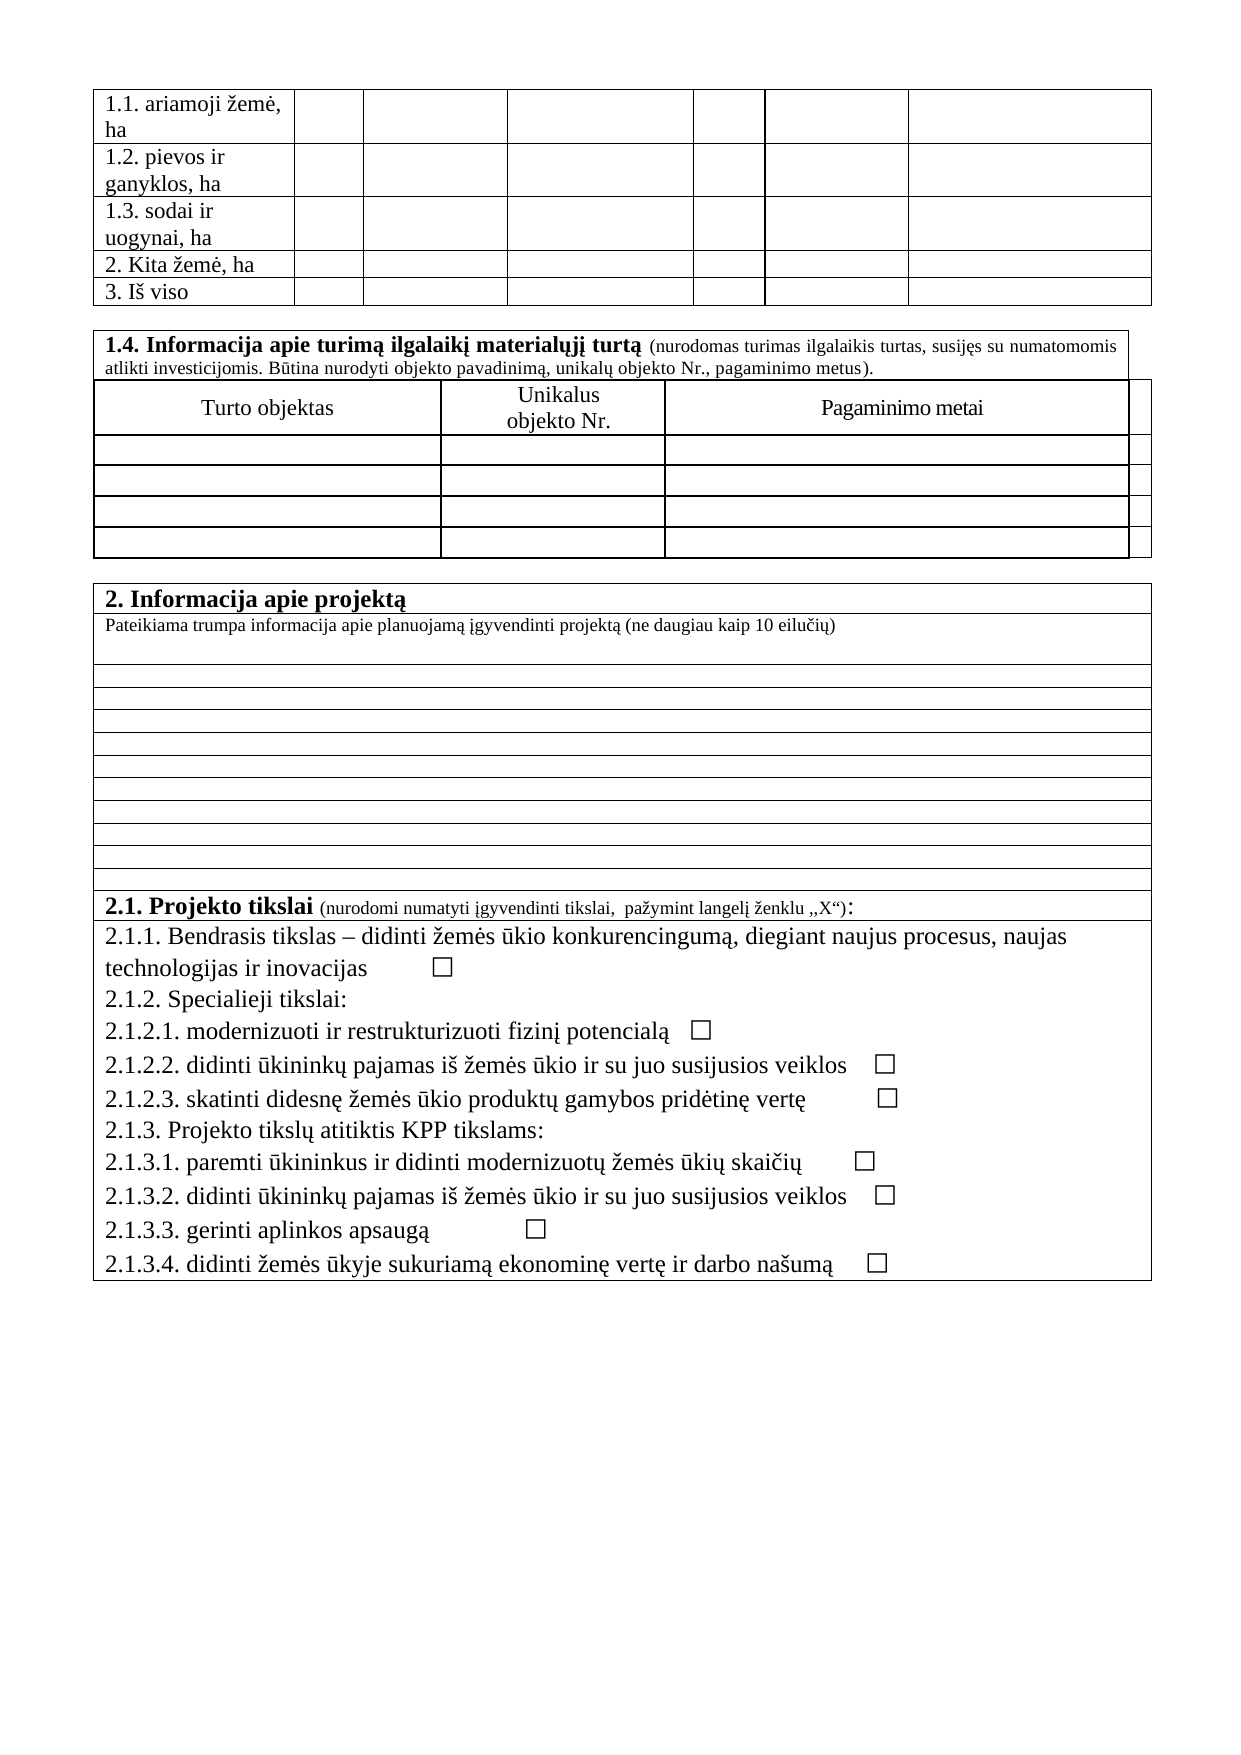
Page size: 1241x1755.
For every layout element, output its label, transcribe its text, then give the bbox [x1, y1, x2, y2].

table_cell Turto objektas [95, 381, 440, 433]
table_cell [508, 251, 693, 277]
table_cell [94, 801, 1151, 822]
table_cell [694, 90, 764, 142]
table_cell [1130, 465, 1151, 495]
table_cell 1.1. ariamoji žemė, ha [94, 90, 294, 142]
table_cell [442, 436, 664, 464]
table_cell [364, 278, 507, 305]
table_cell 3. Iš viso [94, 278, 294, 305]
table_cell [909, 197, 1151, 250]
table_cell [364, 197, 507, 250]
table_cell [442, 497, 664, 526]
table_cell [295, 197, 363, 250]
table_cell [1130, 380, 1151, 433]
table_cell [442, 466, 664, 495]
table_cell [442, 528, 664, 557]
table_cell [694, 197, 764, 250]
table_cell [94, 869, 1151, 890]
table_cell [666, 436, 1128, 464]
table_cell [508, 197, 693, 250]
table_cell [766, 144, 908, 196]
table_cell [94, 846, 1151, 868]
table_header 1.4. Informacija apie turimą ilgalaikį materialųjį turtą (nurodomas turimas ilgalaikis turtas, susijęs su numatomomis atlikti investicijomis. Būtina nurodyti objekto pavadinimą, unikalų objekto Nr., pagaminimo metus). [94, 331, 1128, 379]
table_cell [766, 197, 908, 250]
table_cell [94, 824, 1151, 845]
table_cell Unikalus objekto Nr. [442, 381, 664, 433]
table_cell [909, 251, 1151, 277]
table_cell [94, 688, 1151, 709]
table_cell [766, 278, 908, 305]
table_cell 1.3. sodai ir uogynai, ha [94, 197, 294, 250]
table_cell [95, 436, 440, 464]
table_cell [909, 278, 1151, 305]
table_cell [666, 466, 1128, 495]
table_header 2. Informacija apie projektą [94, 584, 1151, 613]
table_cell [766, 90, 908, 142]
table_cell [508, 90, 693, 142]
table_cell [94, 778, 1151, 800]
table_cell [95, 466, 440, 495]
table_cell [364, 251, 507, 277]
table_cell [95, 528, 440, 557]
table_cell [1130, 435, 1151, 464]
table_cell [508, 278, 693, 305]
table_cell [666, 497, 1128, 526]
table_cell 2.1. Projekto tikslai (nurodomi numatyti įgyvendinti tikslai, pažymint langelį ženklu ,,X“): [94, 891, 1151, 920]
table_cell 1.2. pievos ir ganyklos, ha [94, 144, 294, 196]
table_cell [94, 756, 1151, 777]
table_cell [295, 90, 363, 142]
table_cell [95, 497, 440, 526]
table_header [1129, 330, 1152, 379]
table_cell [666, 528, 1128, 557]
table_cell [295, 278, 363, 305]
table_cell [694, 144, 764, 196]
table_cell Pateikiama trumpa informacija apie planuojamą įgyvendinti projektą (ne daugiau kaip 10 eilučių) [94, 614, 1151, 664]
table_cell [694, 251, 764, 277]
table_cell [508, 144, 693, 196]
table_cell [766, 251, 908, 277]
table_cell [1130, 496, 1151, 526]
table_cell [364, 90, 507, 142]
table_cell [1130, 527, 1151, 557]
table_cell [94, 733, 1151, 754]
table_cell 2. Kita žemė, ha [94, 251, 294, 277]
table_cell [364, 144, 507, 196]
table_cell [295, 251, 363, 277]
table_cell Pagaminimo metai [666, 381, 1128, 433]
table_cell [295, 144, 363, 196]
table_cell [909, 90, 1151, 142]
table_cell [94, 710, 1151, 732]
table_cell 2.1.1. Bendrasis tikslas – didinti žemės ūkio konkurencingumą, diegiant naujus procesus, naujas technologijas ir inovacijas ⬜ 2.1.2. Specialieji tikslai: 2.1.2.1. modernizuoti ir restrukturizuoti fizinį potencialą ⬜ 2.1.2.2. didinti ūkininkų pajamas iš žemės ūkio ir su juo susijusios veiklos ⬜ 2.1.2.3. skatinti didesnę žemės ūkio produktų gamybos pridėtinę vertę ⬜ 2.1.3. Projekto tikslų atitiktis KPP tikslams: 2.1.3.1. paremti ūkininkus ir didinti modernizuotų žemės ūkių skaičių ⬜ 2.1.3.2. didinti ūkininkų pajamas iš žemės ūkio ir su juo susijusios veiklos ⬜ 2.1.3.3. gerinti aplinkos apsaugą ⬜ 2.1.3.4. didinti žemės ūkyje sukuriamą ekonominę vertę ir darbo našumą ⬜ [94, 921, 1151, 1280]
table_cell [94, 665, 1151, 687]
table_cell [909, 144, 1151, 196]
table_cell [694, 278, 764, 305]
